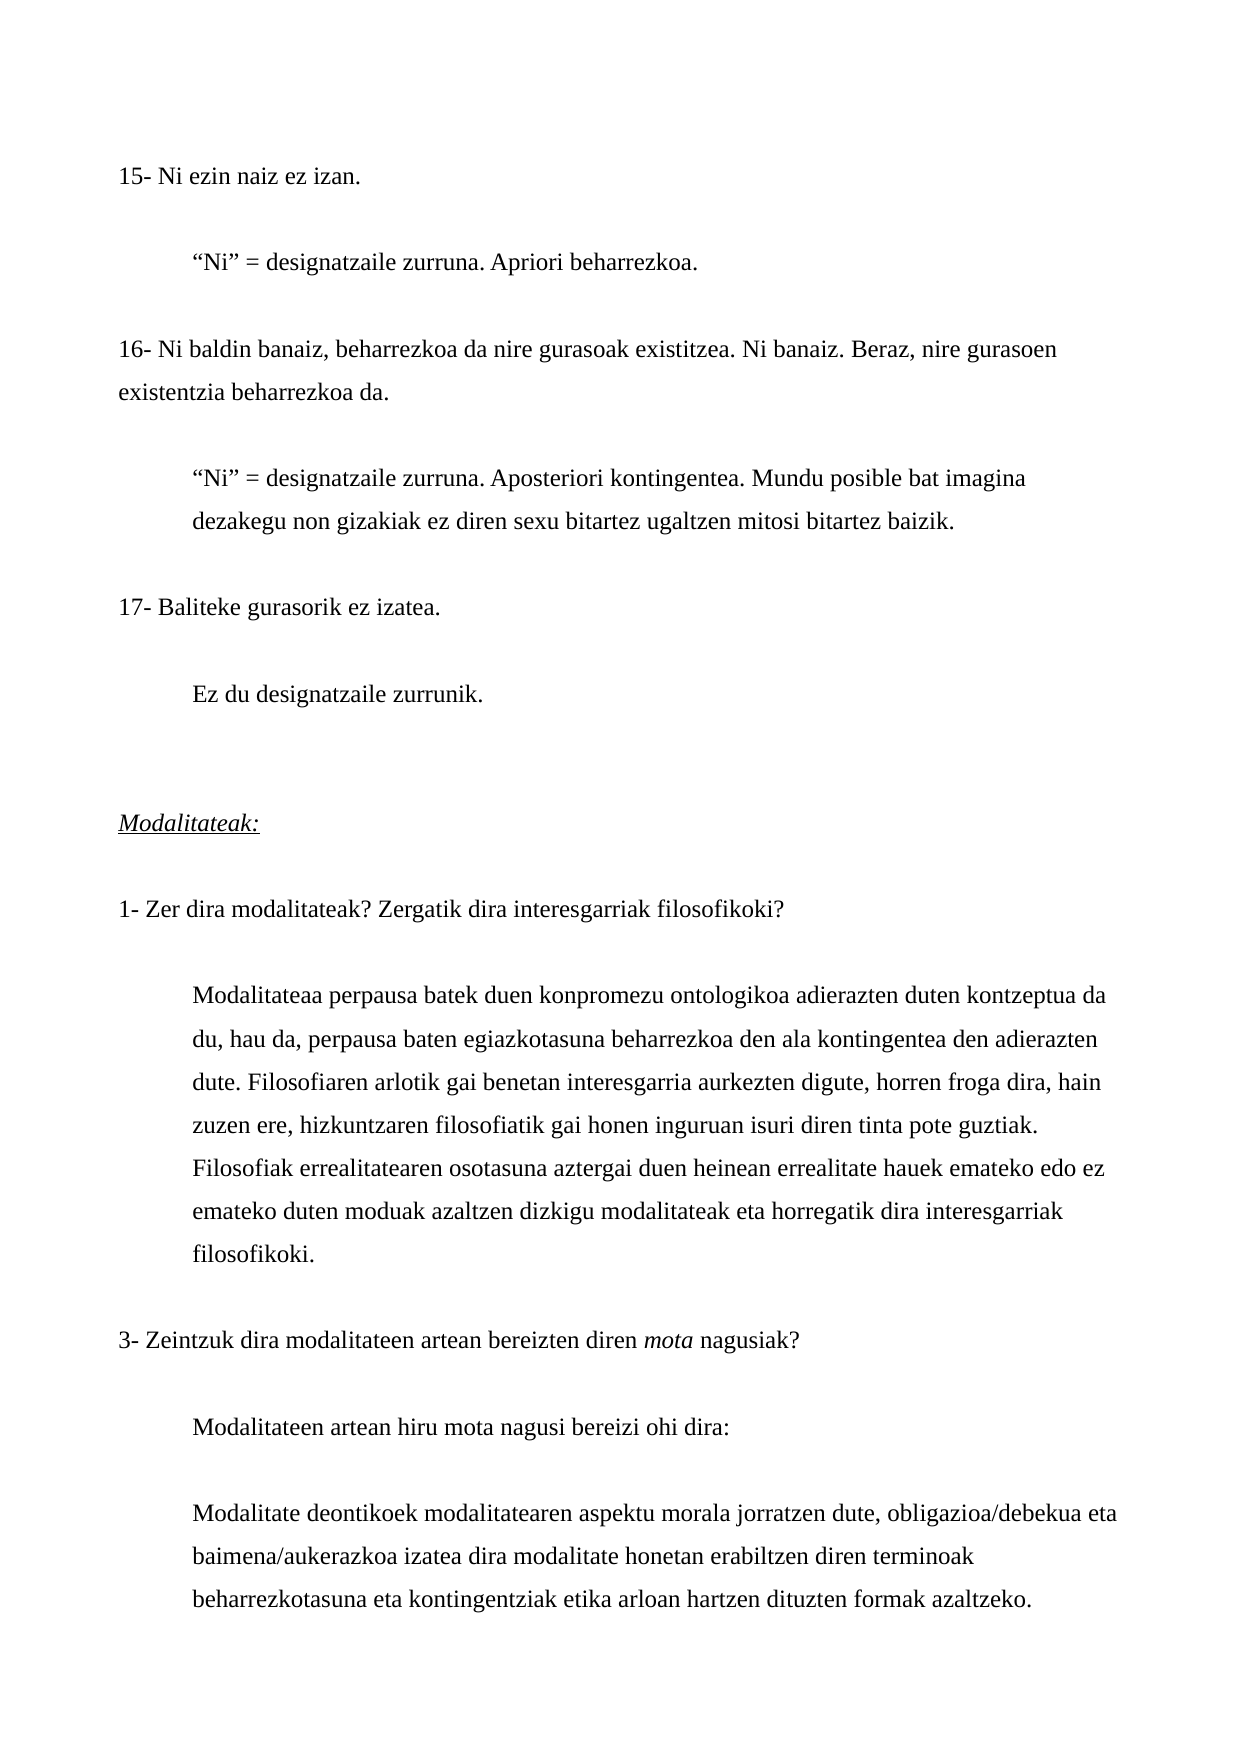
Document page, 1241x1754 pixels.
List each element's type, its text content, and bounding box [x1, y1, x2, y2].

text Modalitateak: [118, 808, 1122, 837]
text Modalitateaa perpausa batek duen konpromezu ontologikoa adierazten duten kontzeptua da du, hau da, perpausa baten egiazkotasuna beharrezkoa den ala kontingentea den adierazten dute. Filosofiaren arlotik gai benetan interesgarria aurkezten digute, horren froga dira, hain zuzen ere, hizkuntzaren filosofiatik gai honen inguruan isuri diren tinta pote guztiak. Filosofiak errealitatearen osotasuna aztergai duen heinean errealitate hauek emateko edo ez emateko duten moduak azaltzen dizkigu modalitateak eta horregatik dira interesgarriak filosofikoki. [192, 981, 1122, 1268]
text Modalitateen artean hiru mota nagusi bereizi ohi dira: [192, 1412, 1122, 1441]
text 16- Ni baldin banaiz, beharrezkoa da nire gurasoak existitzea. Ni banaiz. Beraz, nire gurasoen existentzia beharrezkoa da. [118, 334, 1122, 406]
text 1- Zer dira modalitateak? Zergatik dira interesgarriak filosofikoki? [118, 894, 1122, 923]
text 3- Zeintzuk dira modalitateen artean bereizten diren mota nagusiak? [118, 1326, 1122, 1354]
text Ez du designatzaile zurrunik. [192, 679, 1122, 707]
text Modalitate deontikoek modalitatearen aspektu morala jorratzen dute, obligazioa/debekua eta baimena/aukerazkoa izatea dira modalitate honetan erabiltzen diren terminoak beharrezkotasuna eta kontingentziak etika arloan hartzen dituzten formak azaltzeko. [192, 1498, 1122, 1613]
text “Ni” = designatzaile zurruna. Aposteriori kontingentea. Mundu posible bat imagina dezakegu non gizakiak ez diren sexu bitartez ugaltzen mitosi bitartez baizik. [192, 463, 1122, 535]
text 17- Baliteke gurasorik ez izatea. [118, 592, 1122, 621]
text 15- Ni ezin naiz ez izan. [118, 161, 1122, 190]
text “Ni” = designatzaile zurruna. Apriori beharrezkoa. [192, 247, 1122, 276]
